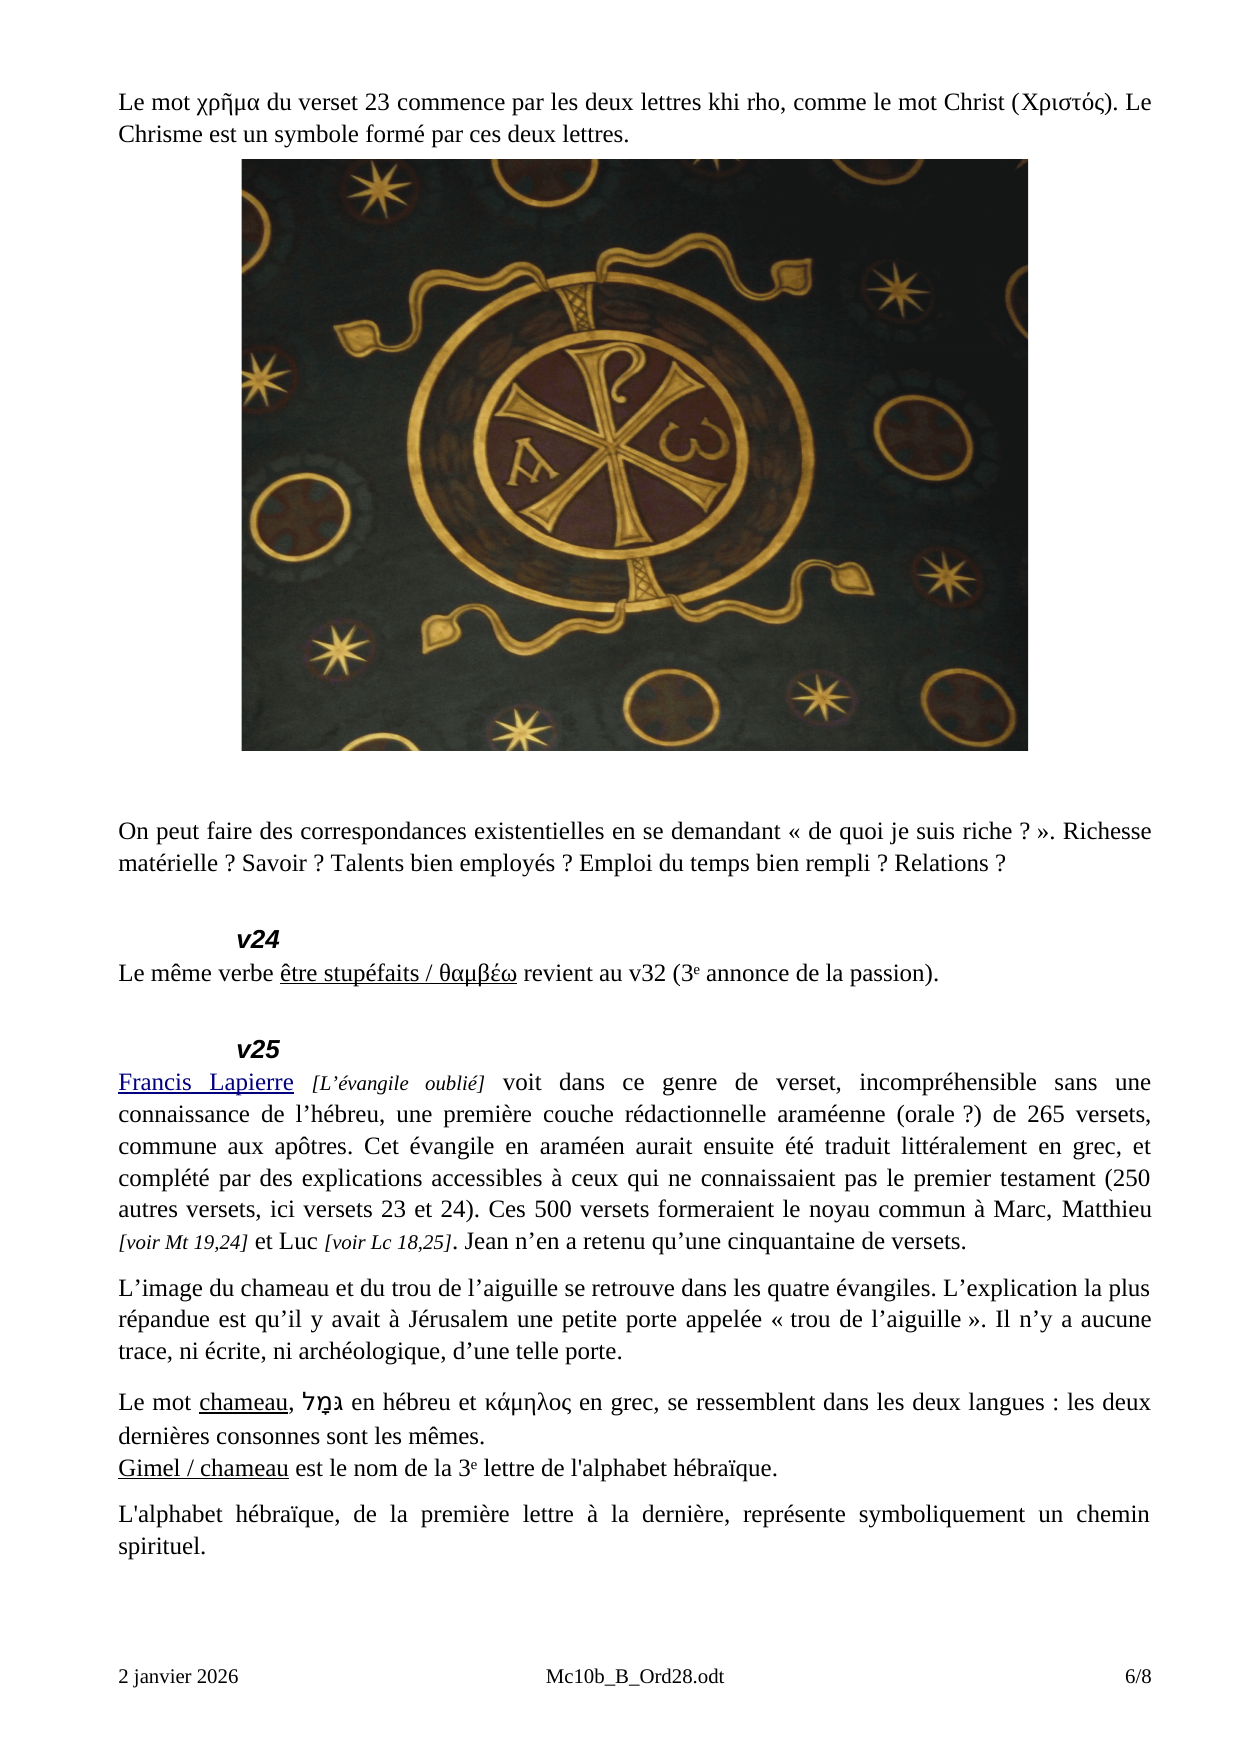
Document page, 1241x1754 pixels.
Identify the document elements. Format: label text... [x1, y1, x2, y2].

picture [241, 159, 1029, 751]
text On peut faire des correspondances existentielles en se demandant « de quoi je suis riche ? ». Richesse matérielle ? Savoir ? Talents bien employés ? Emploi du temps bien rempli ? Relations ? [118, 182, 1152, 877]
text Le mot chameau, גּמָל en hébreu et κάμηλος en grec, se ressemblent dans les deux langues : les deux dernières consonnes sont les mêmes. [118, 1384, 1152, 1450]
text Gimel / chameau est le nom de la 3ᵉ lettre de l'alphabet hébraïque. [118, 1454, 1152, 1481]
text L’image du chameau et du trou de l’aiguille se retrouve dans les quatre évangiles. L’explication la plus répandue est qu’il y avait à Jérusalem une petite porte appelée « trou de l’aiguille ». Il n’y a aucune trace, ni écrite, ni archéologique, d’une telle porte. [118, 1274, 1152, 1365]
subtitle v24 [236, 925, 1152, 954]
text Francis Lapierre [L’évangile oublié] voit dans ce genre de verset, incompréhensible sans une connaissance de l’hébreu, une première couche rédactionnelle araméenne (orale ?) de 265 versets, commune aux apôtres. Cet évangile en araméen aurait ensuite été traduit littéralement en grec, et complété par des explications accessibles à ceux qui ne connaissaient pas le premier testament (250 autres versets, ici versets 23 et 24). Ces 500 versets formeraient le noyau commun à Marc, Matthieu [voir Mt 19,24] et Luc [voir Lc 18,25]. Jean n’en a retenu qu’une cinquantaine de versets. [118, 1068, 1152, 1255]
subtitle v25 [236, 1035, 1152, 1064]
text Le mot χρῆμα du verset 23 commence par les deux lettres khi rho, comme le mot Christ (Χριστός). Le Chrisme est un symbole formé par ces deux lettres. [118, 88, 1152, 148]
text Le même verbe être stupéfaits / θαμβέω revient au v32 (3ᵉ annonce de la passion). [118, 959, 1152, 986]
text L'alphabet hébraïque, de la première lettre à la dernière, représente symboliquement un chemin spirituel. [118, 1500, 1152, 1560]
